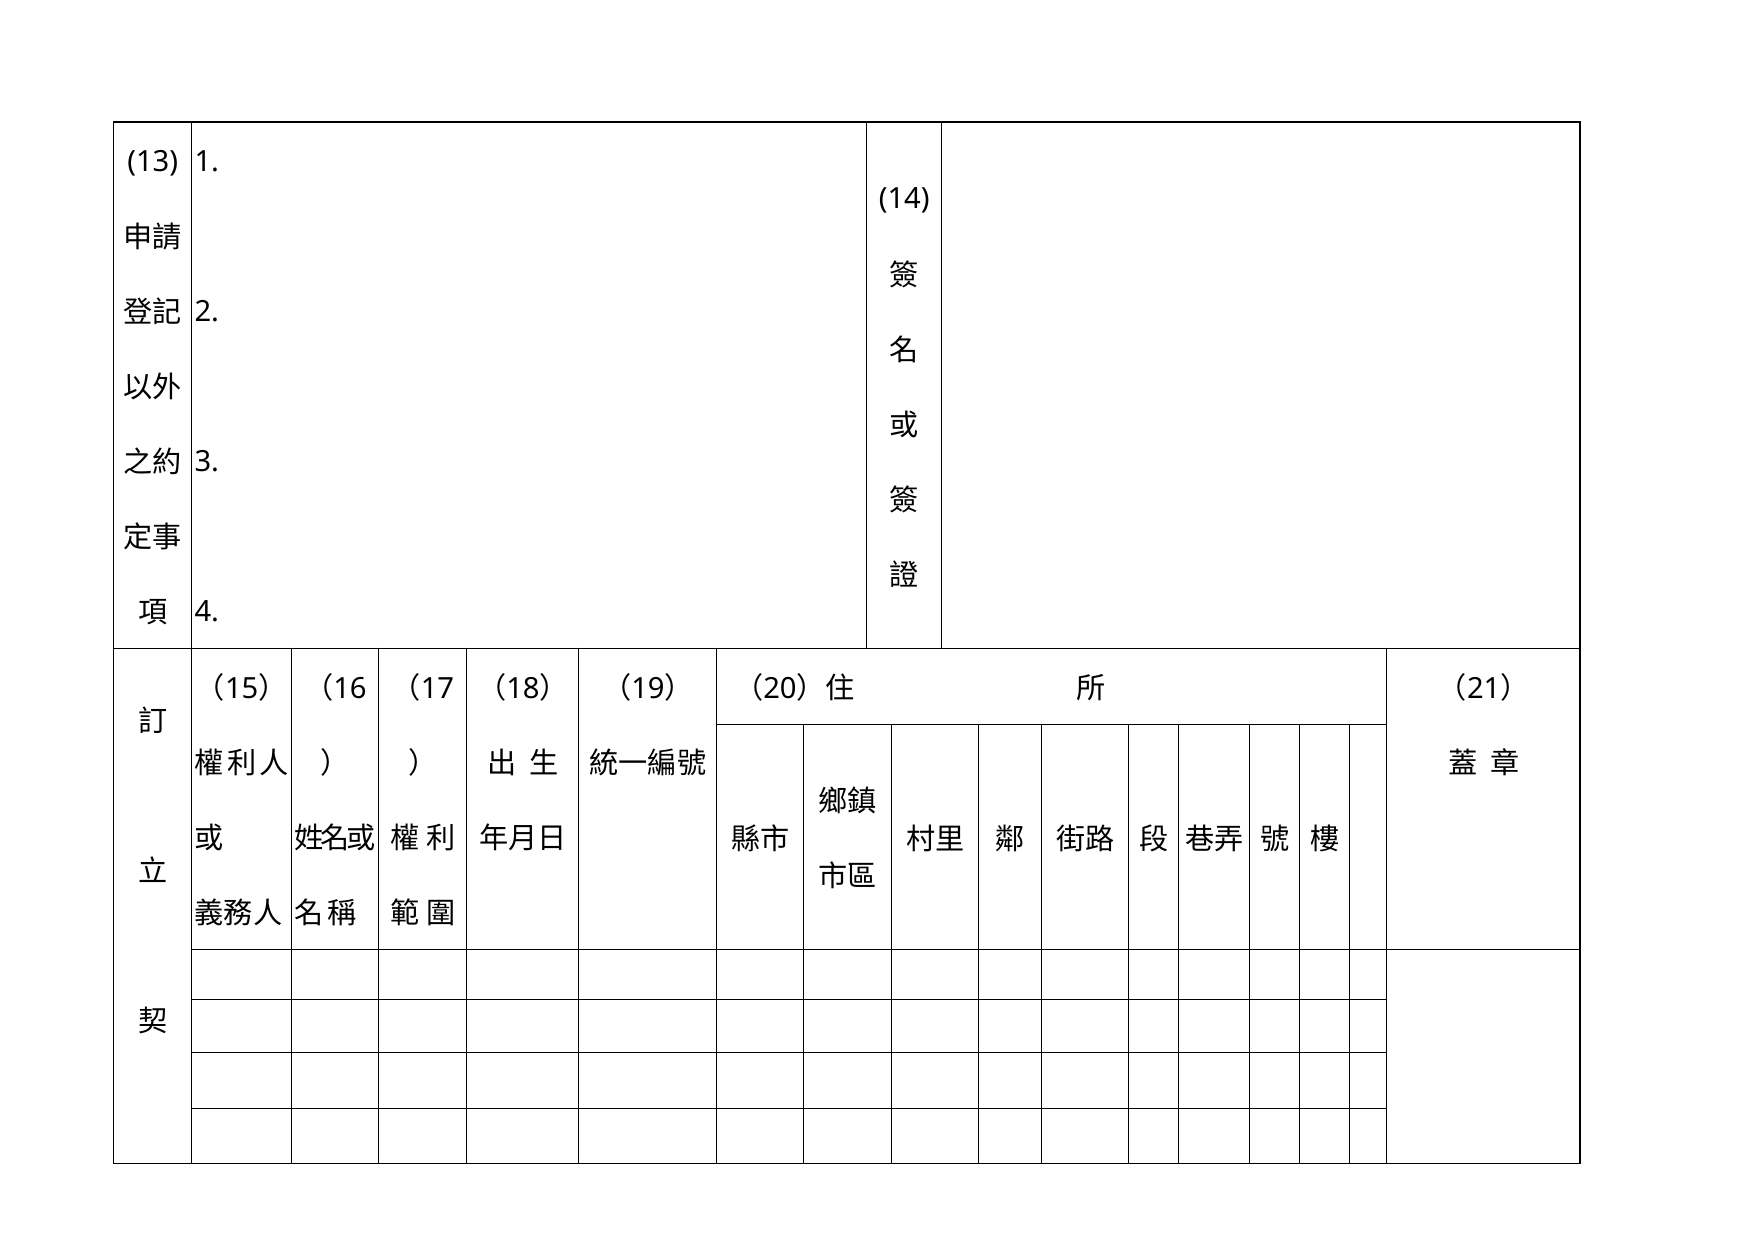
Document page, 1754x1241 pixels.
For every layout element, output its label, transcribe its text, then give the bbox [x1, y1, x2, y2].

table_cell 訂 立 契 約 人 [114, 649, 191, 1163]
table_cell (14) 簽 名 或 簽 證 [867, 123, 941, 647]
table_cell [1179, 1053, 1249, 1108]
table_cell [1350, 1109, 1386, 1163]
table_cell [1387, 950, 1579, 1163]
table_cell [1042, 1000, 1128, 1052]
table_cell [467, 1000, 578, 1052]
table_cell [467, 1053, 578, 1108]
table_cell [979, 950, 1041, 998]
table_cell [192, 950, 291, 998]
table_cell 段 [1129, 725, 1178, 948]
table_cell [292, 1000, 378, 1052]
table_cell [292, 1109, 378, 1163]
table_cell [1350, 725, 1386, 948]
table_cell 村里 [892, 725, 978, 948]
table_cell [942, 123, 1579, 647]
table_cell [192, 1000, 291, 1052]
table_cell （20）住 所 [717, 649, 1386, 723]
table_cell [979, 1053, 1041, 1108]
table_cell [1129, 950, 1178, 998]
table_cell [379, 1053, 466, 1108]
table_cell [1042, 1109, 1128, 1163]
table_cell [1179, 1109, 1249, 1163]
table_cell [1250, 1000, 1299, 1052]
table_cell [467, 950, 578, 998]
table_cell [804, 1109, 891, 1163]
table_cell [1250, 1053, 1299, 1108]
table_cell [579, 1109, 716, 1163]
table_cell [1250, 1109, 1299, 1163]
table_cell [292, 1053, 378, 1108]
table_cell [467, 1109, 578, 1163]
table_cell [1179, 1000, 1249, 1052]
table_cell [717, 950, 803, 998]
table_cell [979, 1109, 1041, 1163]
table_cell [1129, 1053, 1178, 1108]
table_cell 巷弄 [1179, 725, 1249, 948]
table_cell [1300, 1000, 1349, 1052]
table_cell （18） 出 生 年月日 [467, 649, 578, 948]
table_cell 樓 [1300, 725, 1349, 948]
table_cell （15） 權利人或 義 務 人 [192, 649, 291, 948]
table_cell [379, 1109, 466, 1163]
table_cell [1300, 1109, 1349, 1163]
table_cell [892, 1000, 978, 1052]
table_cell [1129, 1000, 1178, 1052]
table_cell [579, 1053, 716, 1108]
table_cell [1179, 950, 1249, 998]
table_cell [1250, 950, 1299, 998]
table_cell [1300, 1053, 1349, 1108]
table_cell 鄰 [979, 725, 1041, 948]
table_cell [292, 950, 378, 998]
table_cell [717, 1109, 803, 1163]
table_cell [192, 1053, 291, 1108]
table_cell 1. 2. 3. 4. [192, 123, 866, 647]
table_cell （21） 蓋 章 [1387, 649, 1579, 948]
table_cell 街路 [1042, 725, 1128, 948]
table_cell [979, 1000, 1041, 1052]
table_cell [1350, 950, 1386, 998]
table_cell [1129, 1109, 1178, 1163]
table_cell [1350, 1053, 1386, 1108]
table_cell [804, 1053, 891, 1108]
table_cell [1350, 1000, 1386, 1052]
table_cell 號 [1250, 725, 1299, 948]
table_cell [1042, 950, 1128, 998]
table_cell [892, 1109, 978, 1163]
table_cell [804, 1000, 891, 1052]
table_cell (13) 申請 登記 以外 之約 定事 項 [114, 123, 191, 647]
table_cell [192, 1109, 291, 1163]
table_cell [1042, 1053, 1128, 1108]
table_cell （19） 統一編號 [579, 649, 716, 948]
table_cell [717, 1000, 803, 1052]
table_cell 縣市 [717, 725, 803, 948]
table_cell 鄉鎮 市區 [804, 725, 891, 948]
table_cell （16） 姓名或 名 稱 [292, 649, 378, 948]
table_cell [579, 950, 716, 998]
table_cell [579, 1000, 716, 1052]
table_cell [804, 950, 891, 998]
table_cell （17） 權 利 範 圍 [379, 649, 466, 948]
table_cell [379, 950, 466, 998]
table_cell [892, 950, 978, 998]
table_cell [717, 1053, 803, 1108]
table_cell [379, 1000, 466, 1052]
table_cell [1300, 950, 1349, 998]
table_cell [892, 1053, 978, 1108]
